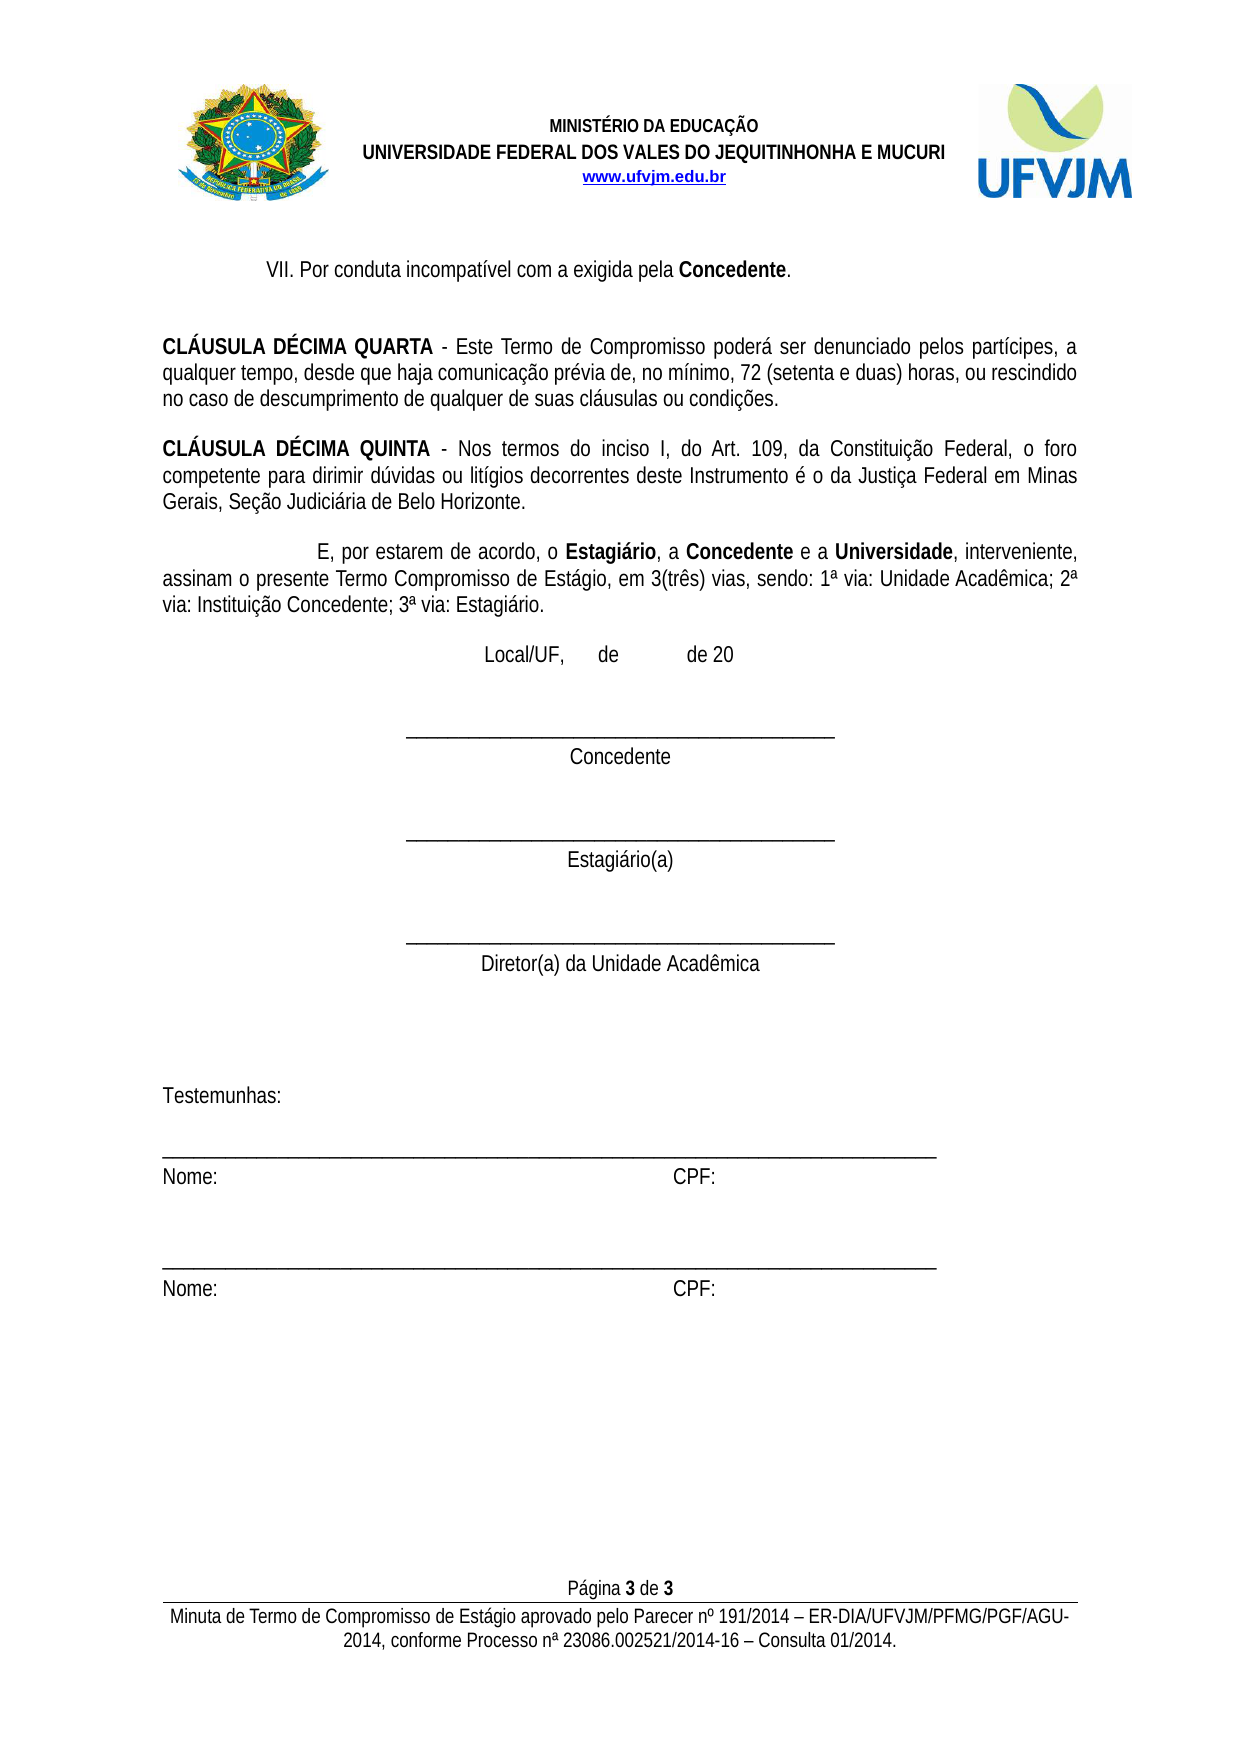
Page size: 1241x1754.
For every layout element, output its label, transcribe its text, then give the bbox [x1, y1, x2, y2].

text Nome: CPF: [162, 1274, 1078, 1301]
text __________________________________________________________________________ [162, 1133, 1078, 1159]
text Estagiário(a) [162, 846, 1078, 873]
text CLÁUSULA DÉCIMA QUARTA - Este Termo de Compromisso poderá ser denunciado pelos partícipes, a qualquer tempo, desde que haja comunicação prévia de, no mínimo, 72 (setenta e duas) horas, ou rescindido no caso de descumprimento de qualquer de suas cláusulas ou condições. [162, 333, 1078, 412]
text E, por estarem de acordo, o Estagiário, a Concedente e a Universidade, interveniente, assinam o presente Termo Compromisso de Estágio, em 3(três) vias, sendo: 1ª via: Unidade Acadêmica; 2ª via: Instituição Concedente; 3ª via: Estagiário. [162, 538, 1078, 617]
text Testemunhas: [162, 1082, 1078, 1108]
text Diretor(a) da Unidade Acadêmica [162, 949, 1078, 976]
text _________________________________________ [162, 713, 1078, 739]
text __________________________________________________________________________ [162, 1244, 1078, 1271]
text Local/UF, de de 20 [162, 641, 1078, 667]
text _________________________________________ [162, 919, 1078, 946]
text _________________________________________ [162, 816, 1078, 842]
text Concedente [162, 743, 1078, 769]
text VII. Por conduta incompatível com a exigida pela Concedente. [72, 256, 1078, 283]
text Nome: CPF: [162, 1163, 1078, 1189]
text CLÁUSULA DÉCIMA QUINTA - Nos termos do inciso I, do Art. 109, da Constituição Federal, o foro competente para dirimir dúvidas ou litígios decorrentes deste Instrumento é o da Justiça Federal em Minas Gerais, Seção Judiciária de Belo Horizonte. [162, 435, 1078, 514]
